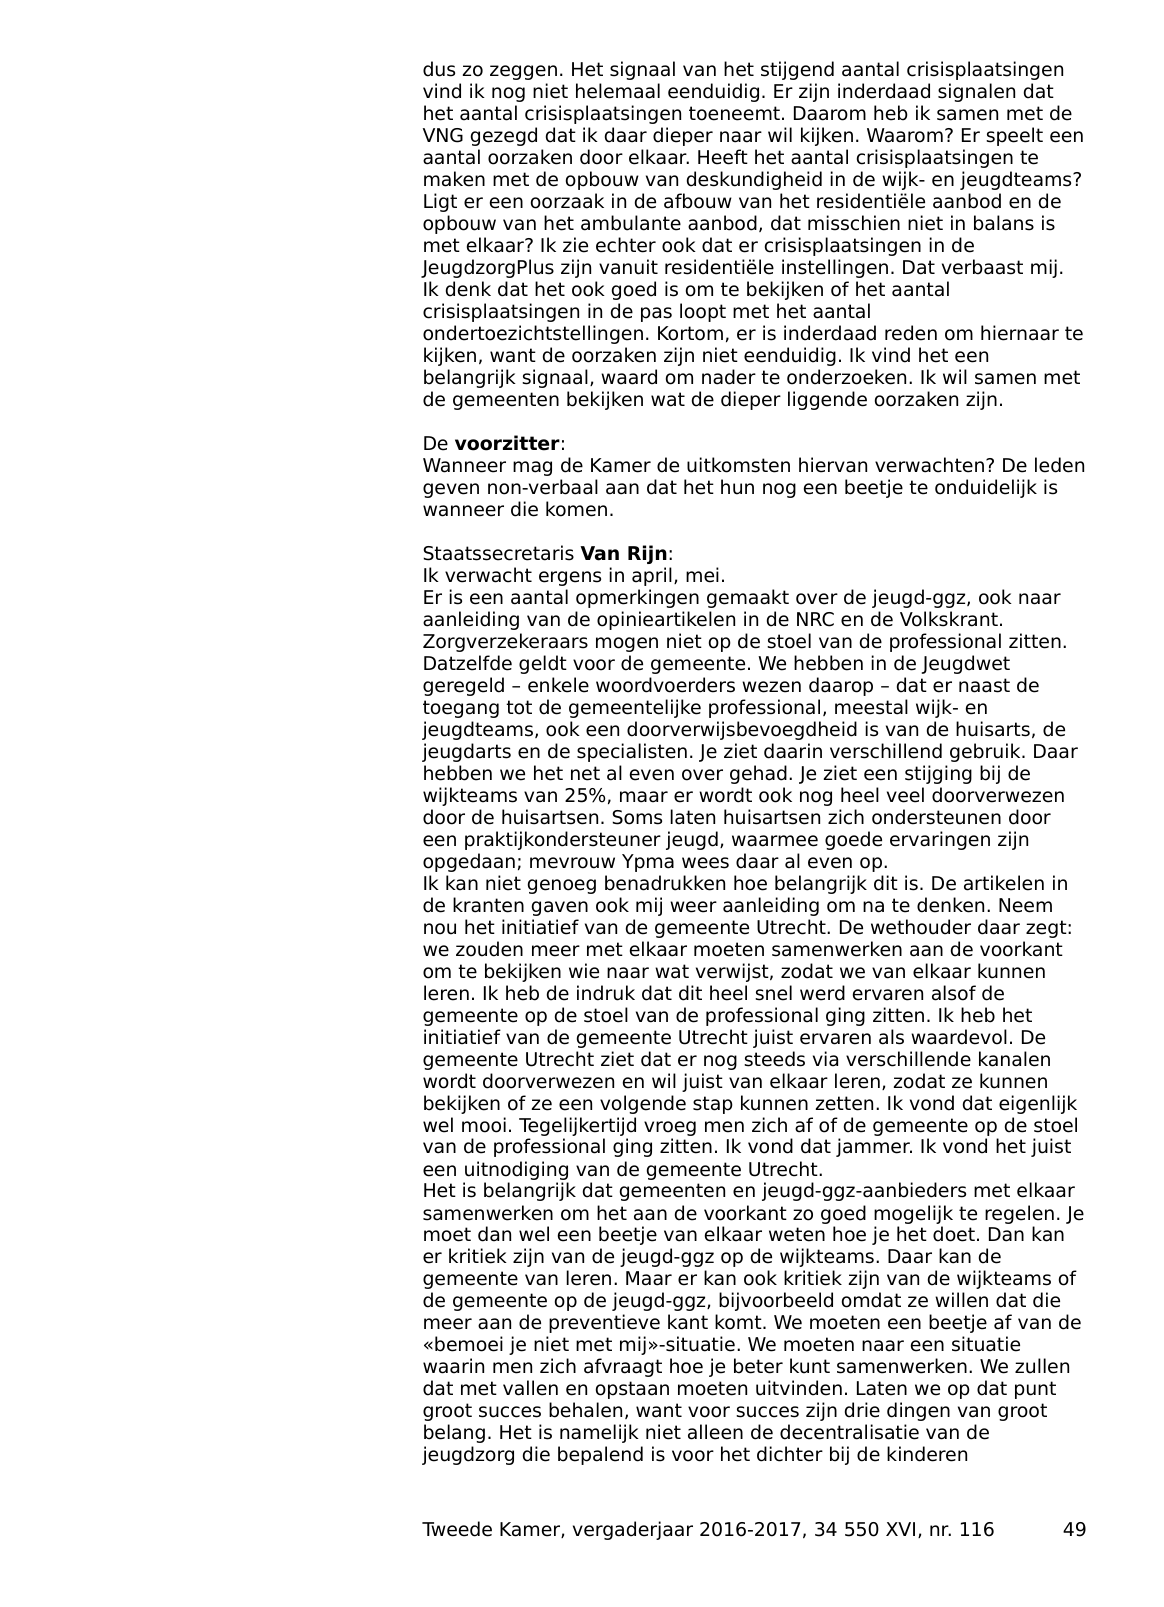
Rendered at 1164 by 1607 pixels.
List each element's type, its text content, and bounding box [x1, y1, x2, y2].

text dus zo zeggen. Het signaal van het stijgend aantal crisisplaatsingen vind ik nog niet helemaal eenduidig. Er zijn inderdaad signalen dat het aantal crisisplaatsingen toeneemt. Daarom heb ik samen met de VNG gezegd dat ik daar dieper naar wil kijken. Waarom? Er speelt een aantal oorzaken door elkaar. Heeft het aantal crisisplaatsingen te maken met de opbouw van deskundigheid in de wijk- en jeugdteams? Ligt er een oorzaak in de afbouw van het residentiële aanbod en de opbouw van het ambulante aanbod, dat misschien niet in balans is met elkaar? Ik zie echter ook dat er crisisplaatsingen in de JeugdzorgPlus zijn vanuit residentiële instellingen. Dat verbaast mij. Ik denk dat het ook goed is om te bekijken of het aantal crisisplaatsingen in de pas loopt met het aantal ondertoezichtstellingen. Kortom, er is inderdaad reden om hiernaar te kijken, want de oorzaken zijn niet eenduidig. Ik vind het een belangrijk signaal, waard om nader te onderzoeken. Ik wil samen met de gemeenten bekijken wat de dieper liggende oorzaken zijn. [422, 59, 1087, 411]
text Ik kan niet genoeg benadrukken hoe belangrijk dit is. De artikelen in de kranten gaven ook mij weer aanleiding om na te denken. Neem nou het initiatief van de gemeente Utrecht. De wethouder daar zegt: we zouden meer met elkaar moeten samenwerken aan de voorkant om te bekijken wie naar wat verwijst, zodat we van elkaar kunnen leren. Ik heb de indruk dat dit heel snel werd ervaren alsof de gemeente op de stoel van de professional ging zitten. Ik heb het initiatief van de gemeente Utrecht juist ervaren als waardevol. De gemeente Utrecht ziet dat er nog steeds via verschillende kanalen wordt doorverwezen en wil juist van elkaar leren, zodat ze kunnen bekijken of ze een volgende stap kunnen zetten. Ik vond dat eigenlijk wel mooi. Tegelijkertijd vroeg men zich af of de gemeente op de stoel van de professional ging zitten. Ik vond dat jammer. Ik vond het juist een uitnodiging van de gemeente Utrecht. [422, 873, 1087, 1180]
text Het is belangrijk dat gemeenten en jeugd-ggz-aanbieders met elkaar samenwerken om het aan de voorkant zo goed mogelijk te regelen. Je moet dan wel een beetje van elkaar weten hoe je het doet. Dan kan er kritiek zijn van de jeugd-ggz op de wijkteams. Daar kan de gemeente van leren. Maar er kan ook kritiek zijn van de wijkteams of de gemeente op de jeugd-ggz, bijvoorbeeld omdat ze willen dat die meer aan de preventieve kant komt. We moeten een beetje af van de «bemoei je niet met mij»-situatie. We moeten naar een situatie waarin men zich afvraagt hoe je beter kunt samenwerken. We zullen dat met vallen en opstaan moeten uitvinden. Laten we op dat punt groot succes behalen, want voor succes zijn drie dingen van groot belang. Het is namelijk niet alleen de decentralisatie van de jeugdzorg die bepalend is voor het dichter bij de kinderen [422, 1180, 1087, 1466]
text De voorzitter: [422, 433, 1087, 455]
text Wanneer mag de Kamer de uitkomsten hiervan verwachten? De leden geven non-verbaal aan dat het hun nog een beetje te onduidelijk is wanneer die komen. [422, 455, 1087, 521]
text Staatssecretaris Van Rijn: [422, 543, 1087, 565]
text Ik verwacht ergens in april, mei. [422, 565, 1087, 587]
text Er is een aantal opmerkingen gemaakt over de jeugd-ggz, ook naar aanleiding van de opinieartikelen in de NRC en de Volkskrant. Zorgverzekeraars mogen niet op de stoel van de professional zitten. Datzelfde geldt voor de gemeente. We hebben in de Jeugdwet geregeld – enkele woordvoerders wezen daarop – dat er naast de toegang tot de gemeentelijke professional, meestal wijk- en jeugdteams, ook een doorverwijsbevoegdheid is van de huisarts, de jeugdarts en de specialisten. Je ziet daarin verschillend gebruik. Daar hebben we het net al even over gehad. Je ziet een stijging bij de wijkteams van 25%, maar er wordt ook nog heel veel doorverwezen door de huisartsen. Soms laten huisartsen zich ondersteunen door een praktijkondersteuner jeugd, waarmee goede ervaringen zijn opgedaan; mevrouw Ypma wees daar al even op. [422, 587, 1087, 873]
